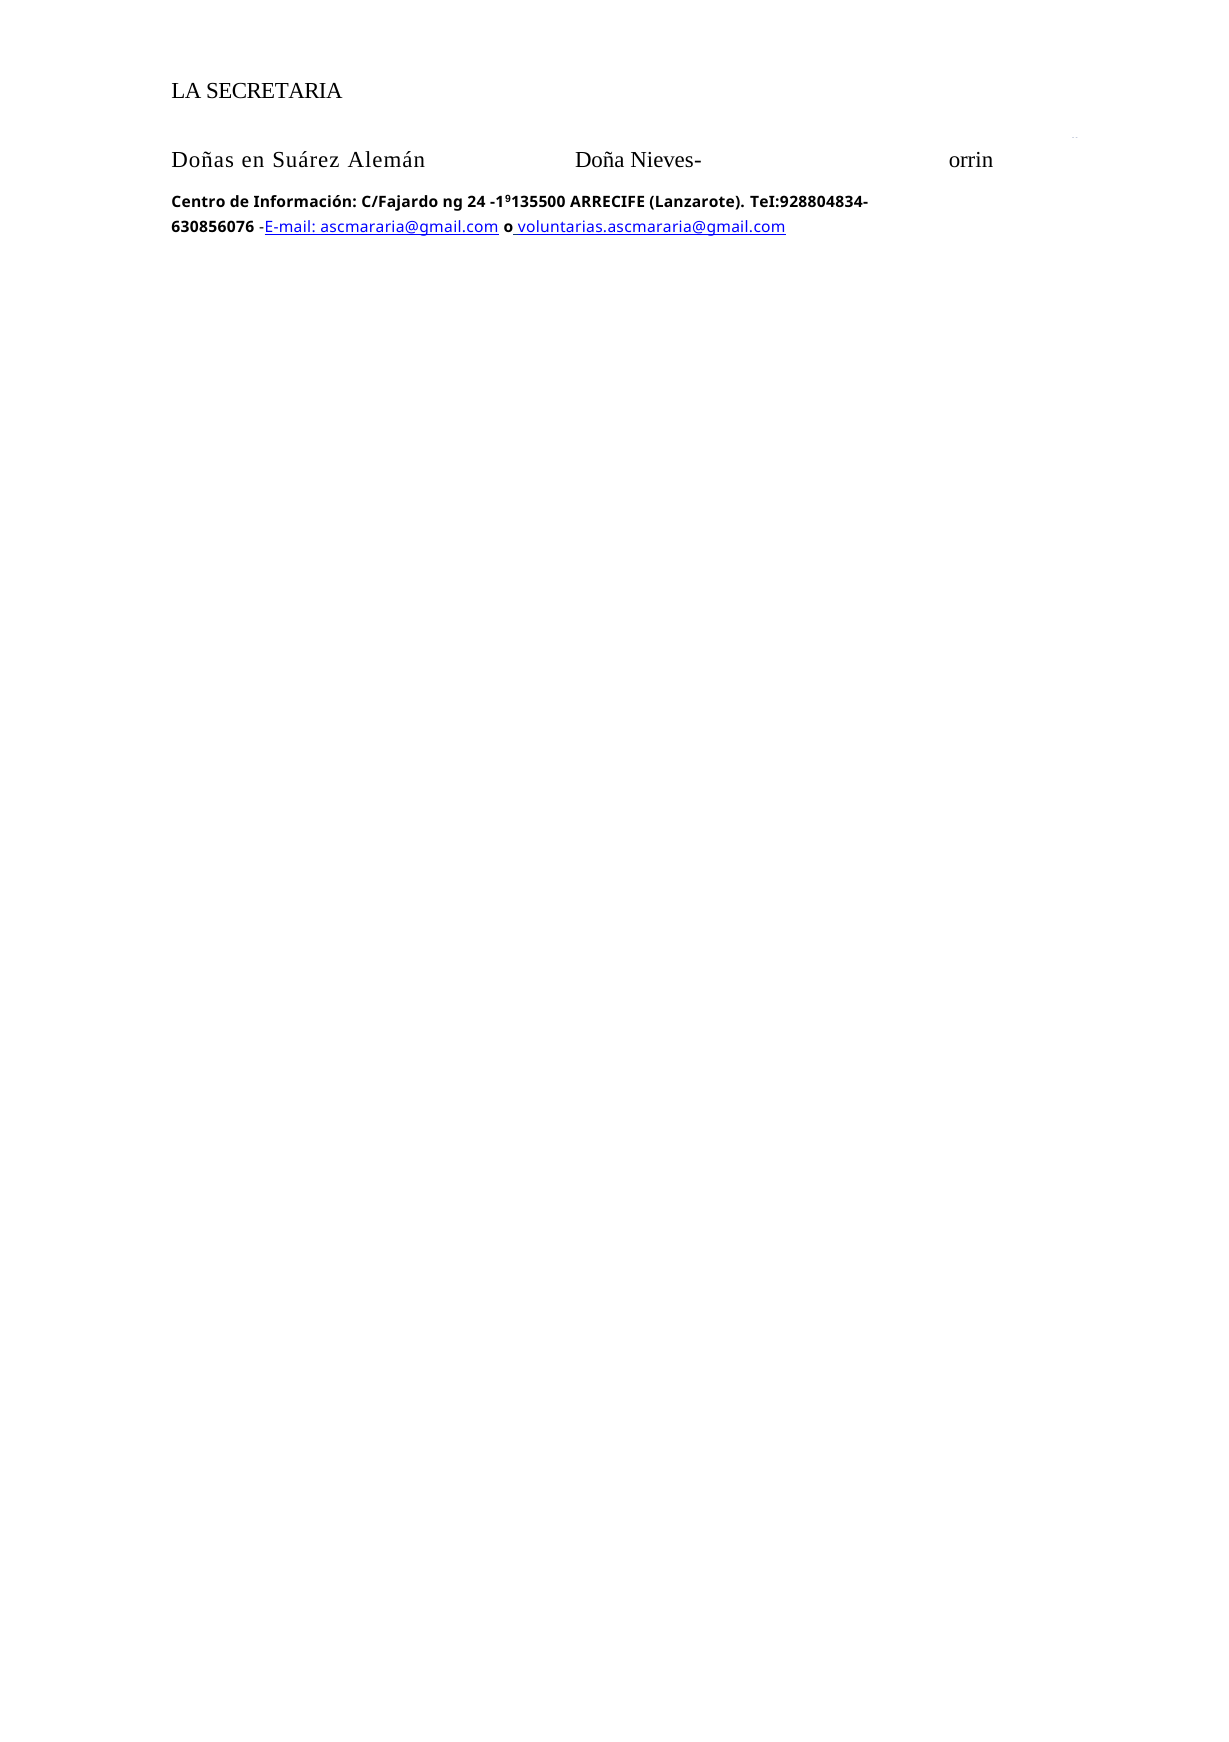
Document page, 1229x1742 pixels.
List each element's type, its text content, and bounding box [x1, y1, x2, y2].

text LA SECRETARIA [171, 77, 1077, 103]
text Doñas en Suárez Alemán Doña Nieves‑ [171, 146, 1077, 172]
text orrin [948, 154, 1071, 170]
text Centro de Información: C/Fajardo ng 24 -19135500 ARRECIFE (Lanzarote). TeI:928804834-630856076 -E-mail: ascmararia@gmail.com o voluntarias.ascmararia@gmail.com [171, 191, 912, 237]
text - - [171, 133, 1077, 141]
